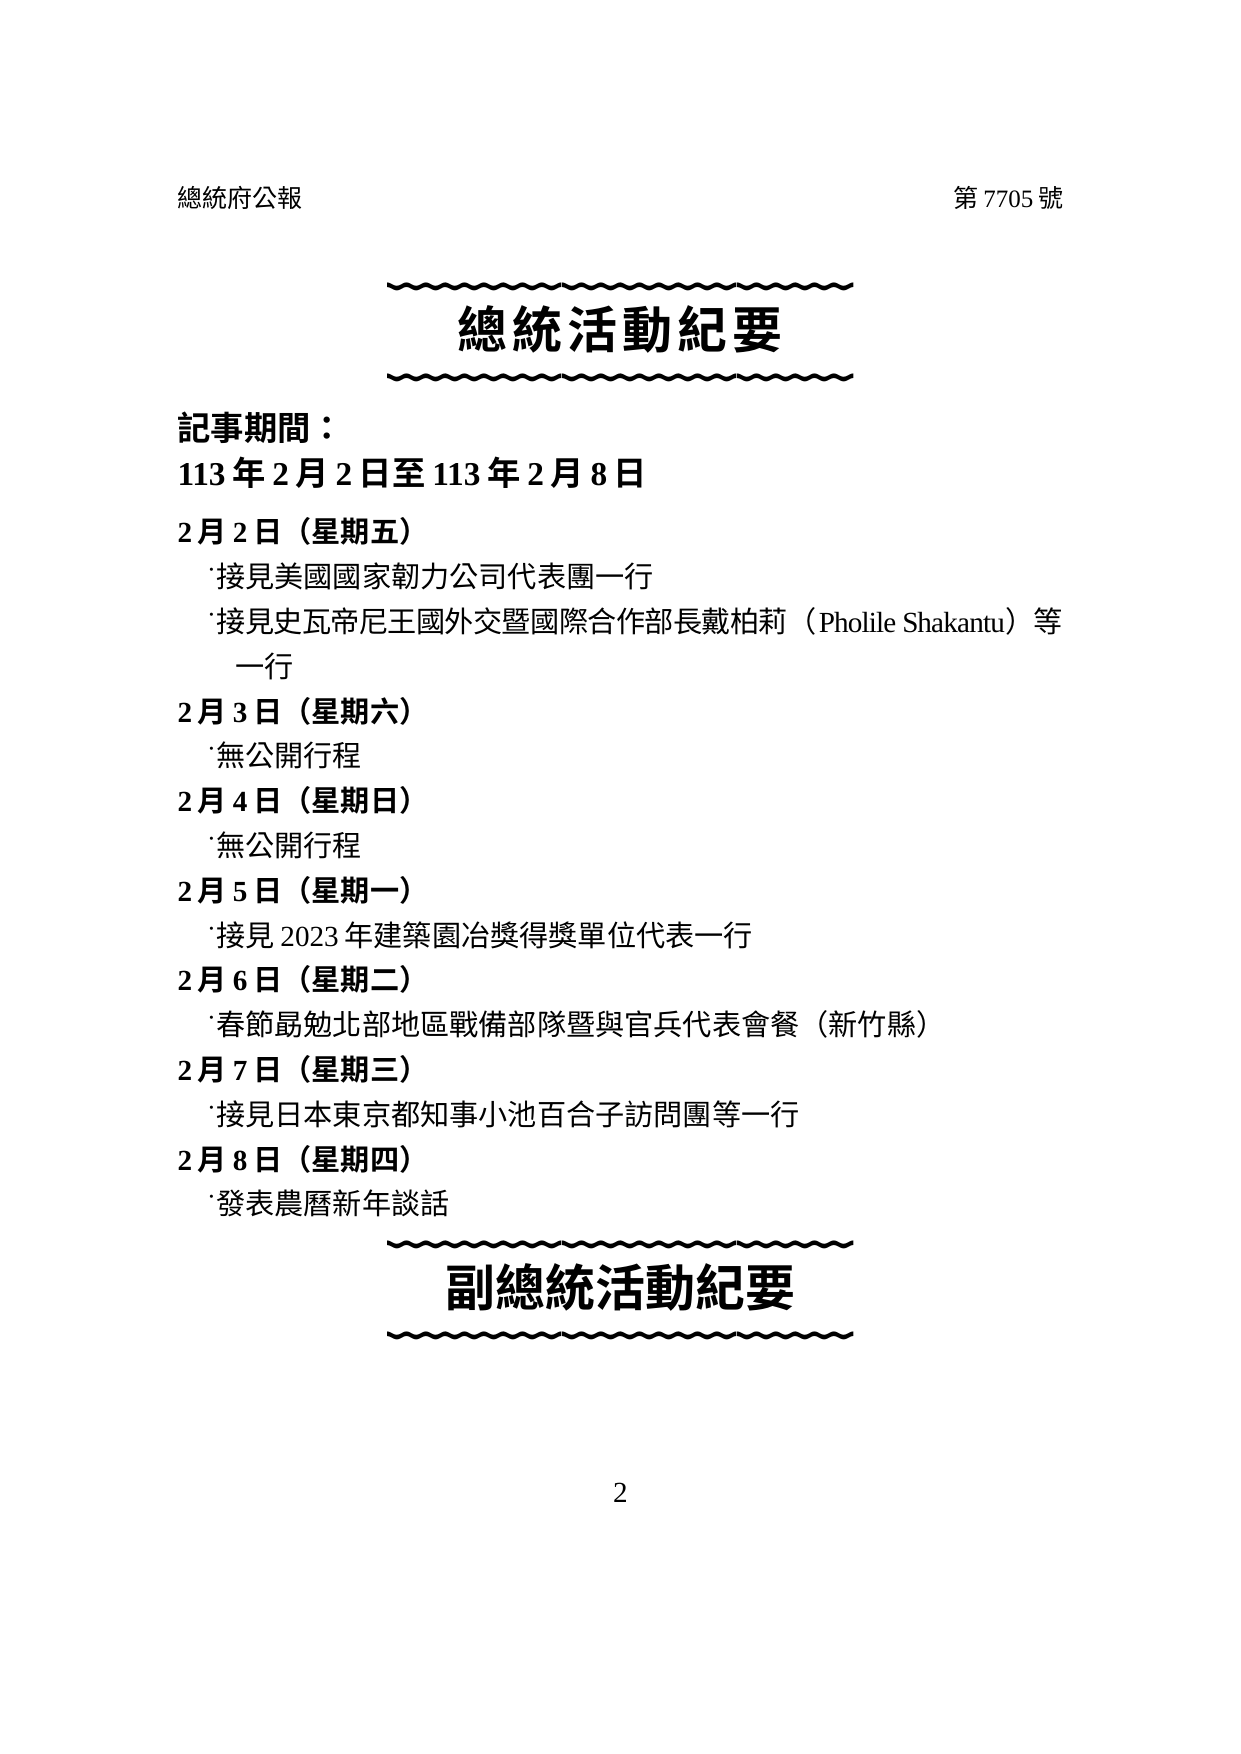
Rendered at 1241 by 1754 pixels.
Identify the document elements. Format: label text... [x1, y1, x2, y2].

text 2月8日（星期四） [177, 1134, 1063, 1179]
text ﹏﹏﹏﹏﹏﹏﹏﹏ [177, 1224, 1063, 1249]
text 2月7日（星期三） [177, 1044, 1063, 1089]
text 2月2日（星期五） [177, 507, 1063, 552]
text ﹏﹏﹏﹏﹏﹏﹏﹏ [177, 266, 1063, 291]
text ˙無公開行程 [206, 821, 1063, 865]
text ˙春節勗勉北部地區戰備部隊暨與官兵代表會餐（新竹縣） [206, 1000, 1063, 1044]
text 2月3日（星期六） [177, 686, 1063, 731]
text ˙發表農曆新年談話 [206, 1179, 1063, 1224]
text ˙接見史瓦帝尼王國外交暨國際合作部長戴柏莉（Pholile Shakantu）等一行 [206, 597, 1063, 686]
text 2月6日（星期二） [177, 955, 1063, 1000]
text 2月5日（星期一） [177, 865, 1063, 910]
text 總統活動紀要 [177, 291, 1063, 363]
text ˙接見日本東京都知事小池百合子訪問團等一行 [206, 1089, 1063, 1134]
text 113年2月2日至113年2月8日 [177, 450, 1063, 494]
text ﹏﹏﹏﹏﹏﹏﹏﹏ [177, 1321, 1063, 1338]
text 2月4日（星期日） [177, 776, 1063, 821]
text 副總統活動紀要 [177, 1249, 1063, 1321]
text ˙接見美國國家韌力公司代表團一行 [206, 552, 1063, 597]
text ﹏﹏﹏﹏﹏﹏﹏﹏ [177, 363, 1063, 380]
text ˙無公開行程 [206, 731, 1063, 776]
text ˙接見2023年建築園冶獎得獎單位代表一行 [206, 910, 1063, 955]
text 記事期間： [177, 405, 1063, 450]
